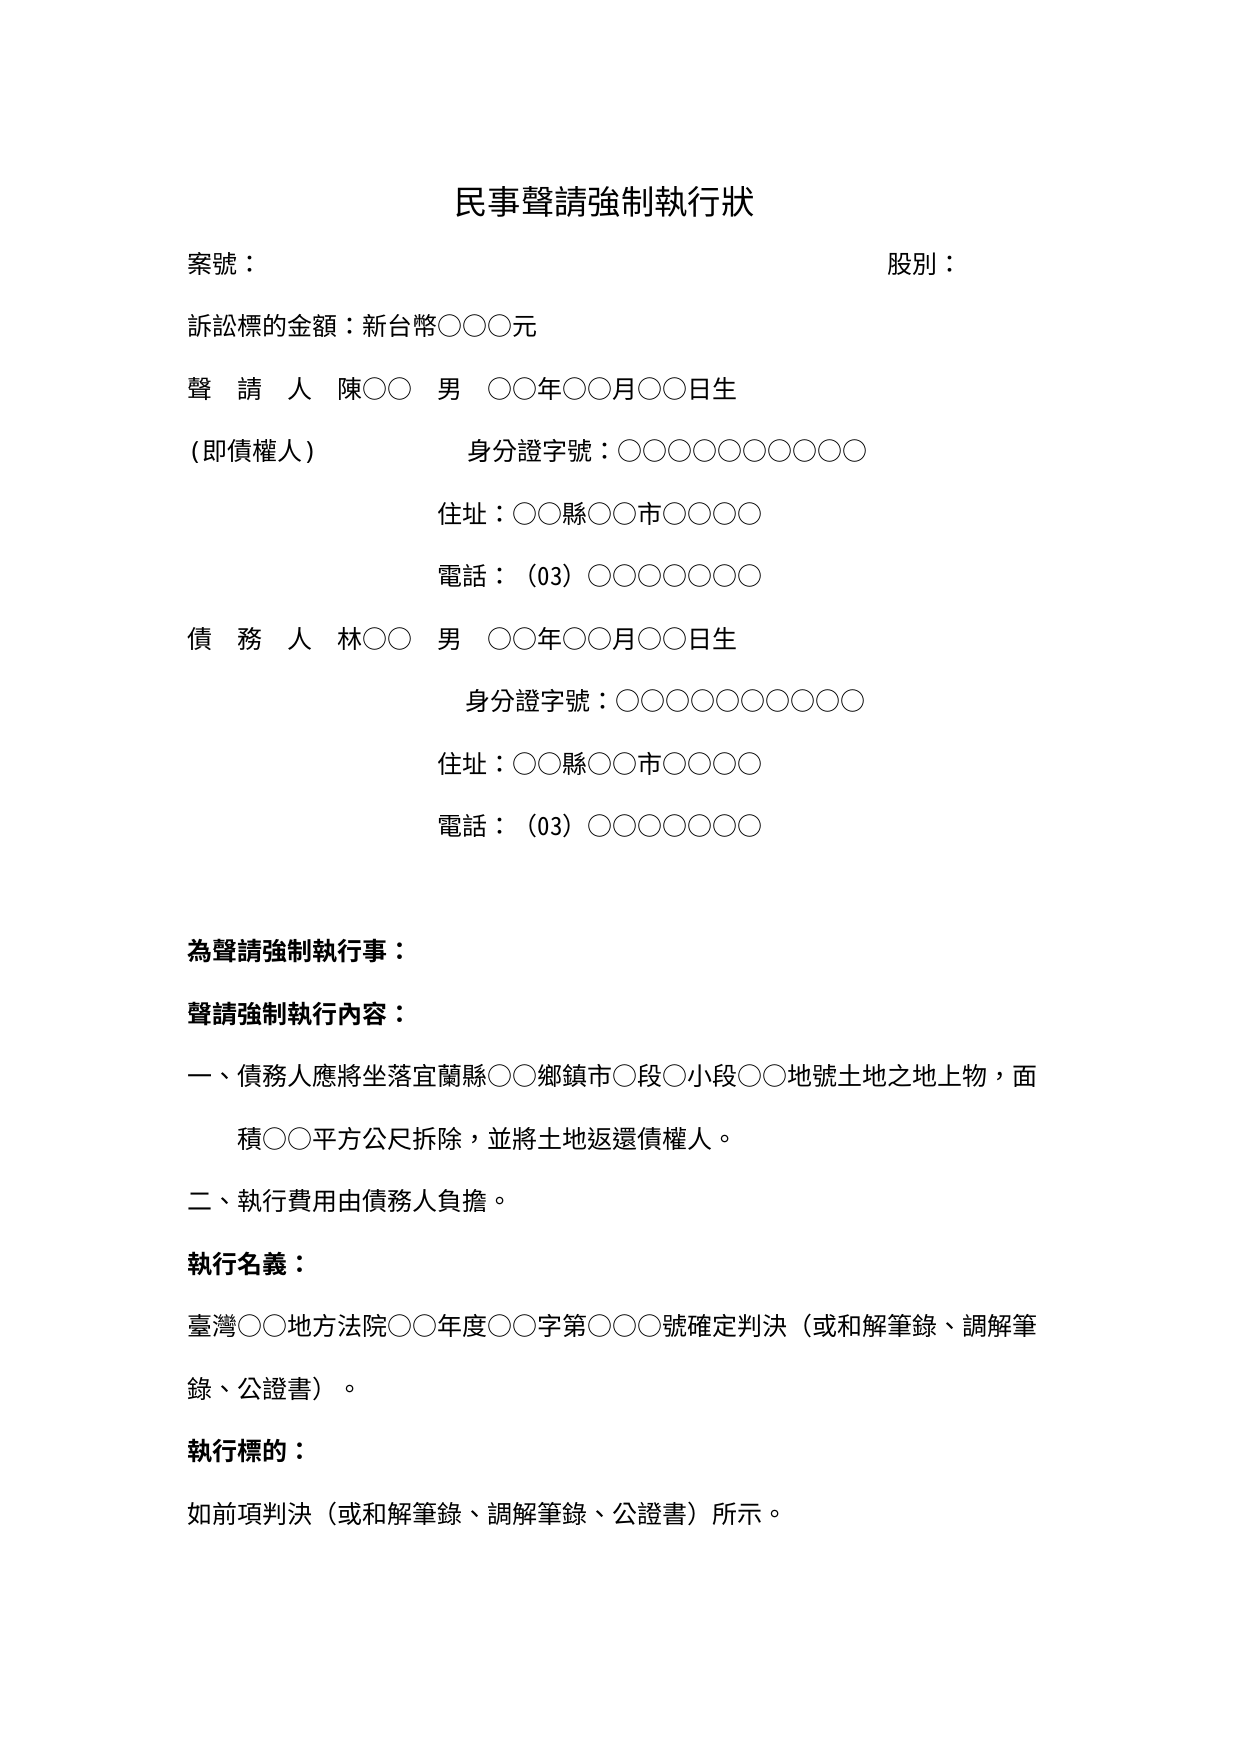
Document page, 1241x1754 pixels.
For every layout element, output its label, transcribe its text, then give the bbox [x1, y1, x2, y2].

text 一、債務人應將坐落宜蘭縣○○鄉鎮市○段○小段○○地號土地之地上物，面積○○平方公尺拆除，並將土地返還債權人。 [187, 1033, 1053, 1158]
text 訴訟標的金額：新台幣○○○元 [187, 283, 1053, 346]
text 執行名義： [187, 1221, 1053, 1283]
text 住址：○○縣○○市○○○○ [187, 471, 1053, 533]
text 身分證字號：○○○○○○○○○○ [187, 658, 1053, 721]
text 案號： 股別： [187, 221, 1053, 283]
text 二、執行費用由債務人負擔。 [187, 1158, 1053, 1221]
text 為聲請強制執行事： [187, 908, 1053, 971]
text (即債權人) 身分證字號：○○○○○○○○○○ [187, 408, 1053, 471]
text 住址：○○縣○○市○○○○ [187, 721, 1053, 783]
text 執行標的： [187, 1408, 1053, 1471]
text 聲 請 人 陳○○ 男 ○○年○○月○○日生 [187, 346, 1053, 408]
text 臺灣○○地方法院○○年度○○字第○○○號確定判決（或和解筆錄、調解筆錄、公證書）。 [187, 1283, 1053, 1408]
text 電話：（03）○○○○○○○ [187, 533, 1053, 596]
text 聲請強制執行內容： [187, 971, 1053, 1033]
text 債 務 人 林○○ 男 ○○年○○月○○日生 [187, 596, 1053, 658]
text 民事聲請強制執行狀 [321, 158, 1053, 221]
text 電話：（03）○○○○○○○ [187, 783, 1053, 846]
text 如前項判決（或和解筆錄、調解筆錄、公證書）所示。 [187, 1471, 1053, 1533]
